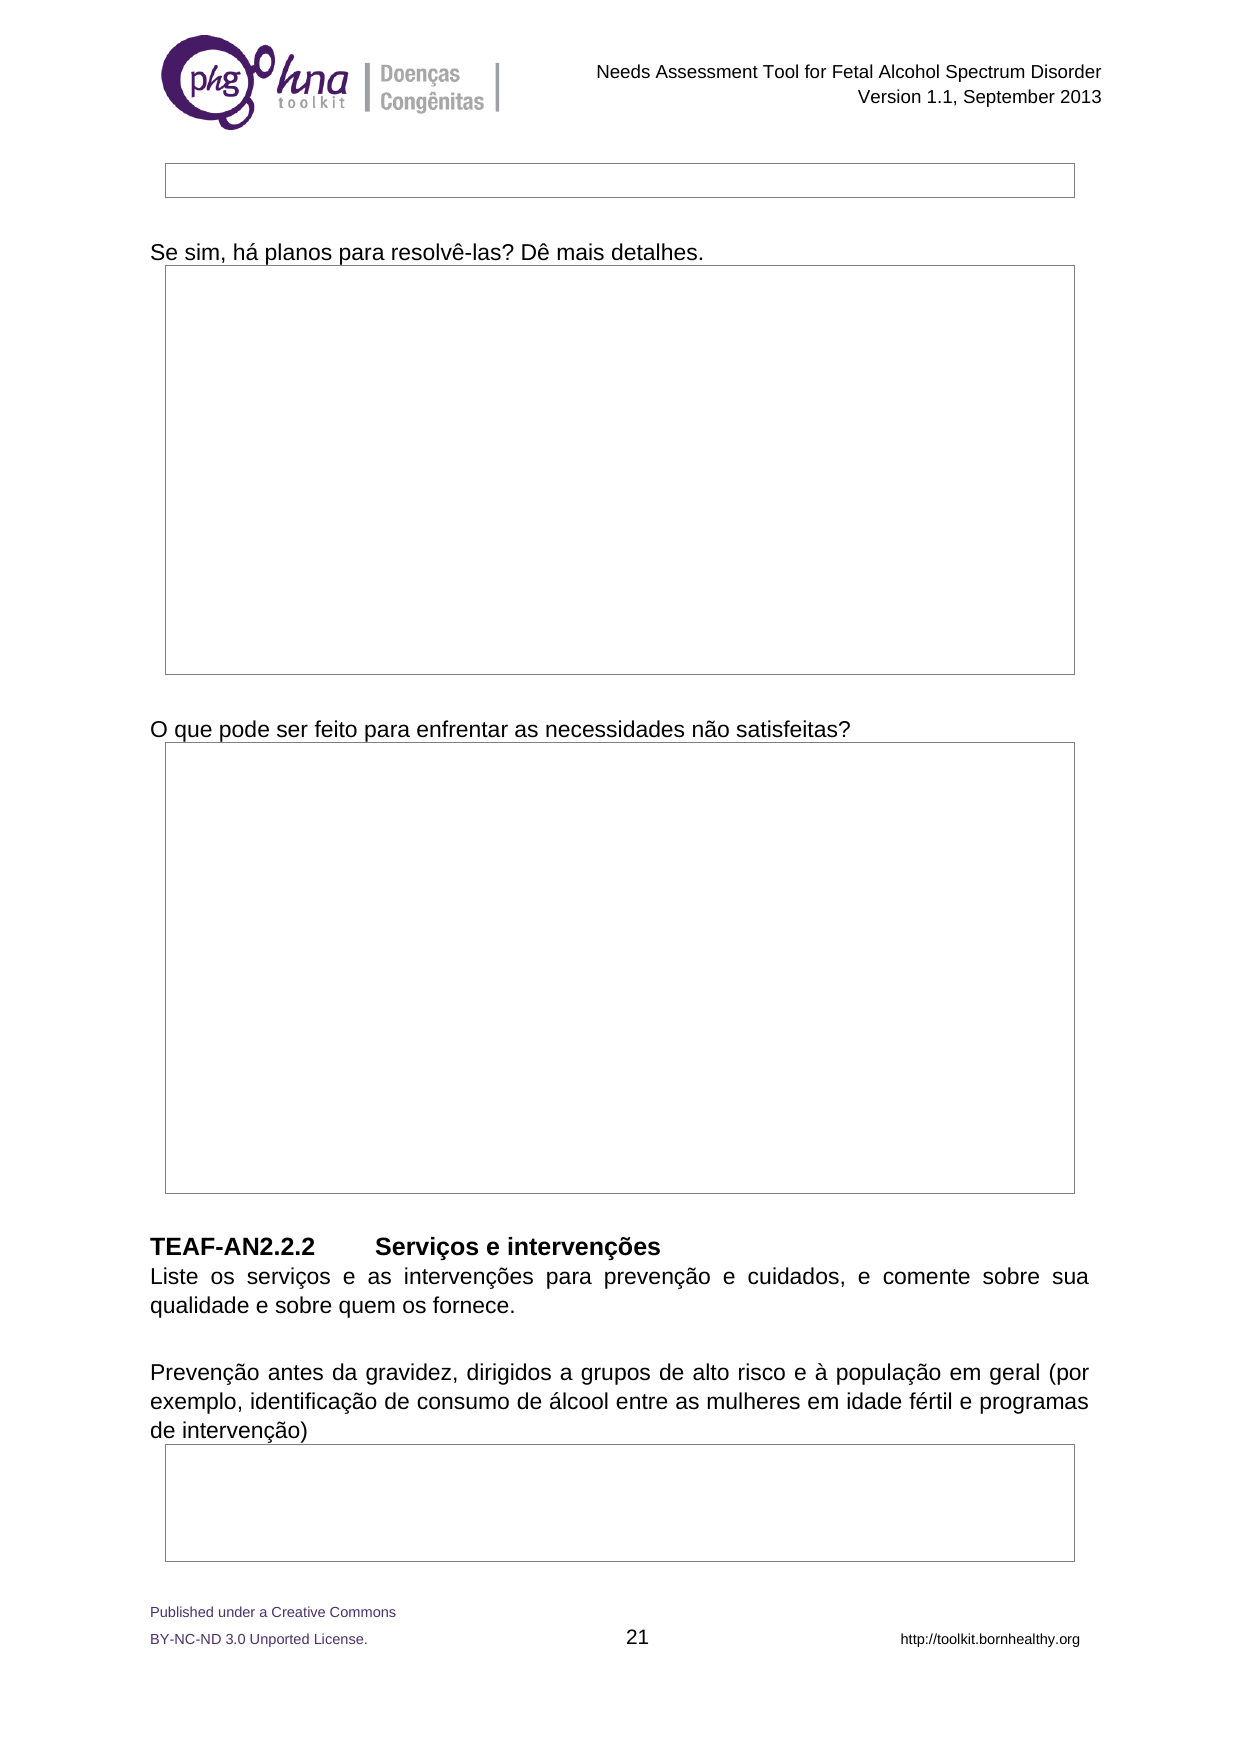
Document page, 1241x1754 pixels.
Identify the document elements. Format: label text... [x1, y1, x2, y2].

subtitle TEAF-AN2.2.2 Serviços e intervenções [150, 1232, 1090, 1260]
text Liste os serviços e as intervenções para prevenção e cuidados, e comente sobre sua qualidade e sobre quem os fornece. [150, 1260, 1090, 1319]
subtitle O que pode ser feito para enfrentar as necessidades não satisfeitas? [150, 713, 1090, 742]
subtitle Se sim, há planos para resolvê-las? Dê mais detalhes. [150, 236, 1090, 265]
subtitle Prevenção antes da gravidez, dirigidos a grupos de alto risco e à população em geral (por exemplo, identificação de consumo de álcool entre as mulheres em idade fértil e programas de intervenção) [150, 1356, 1090, 1444]
